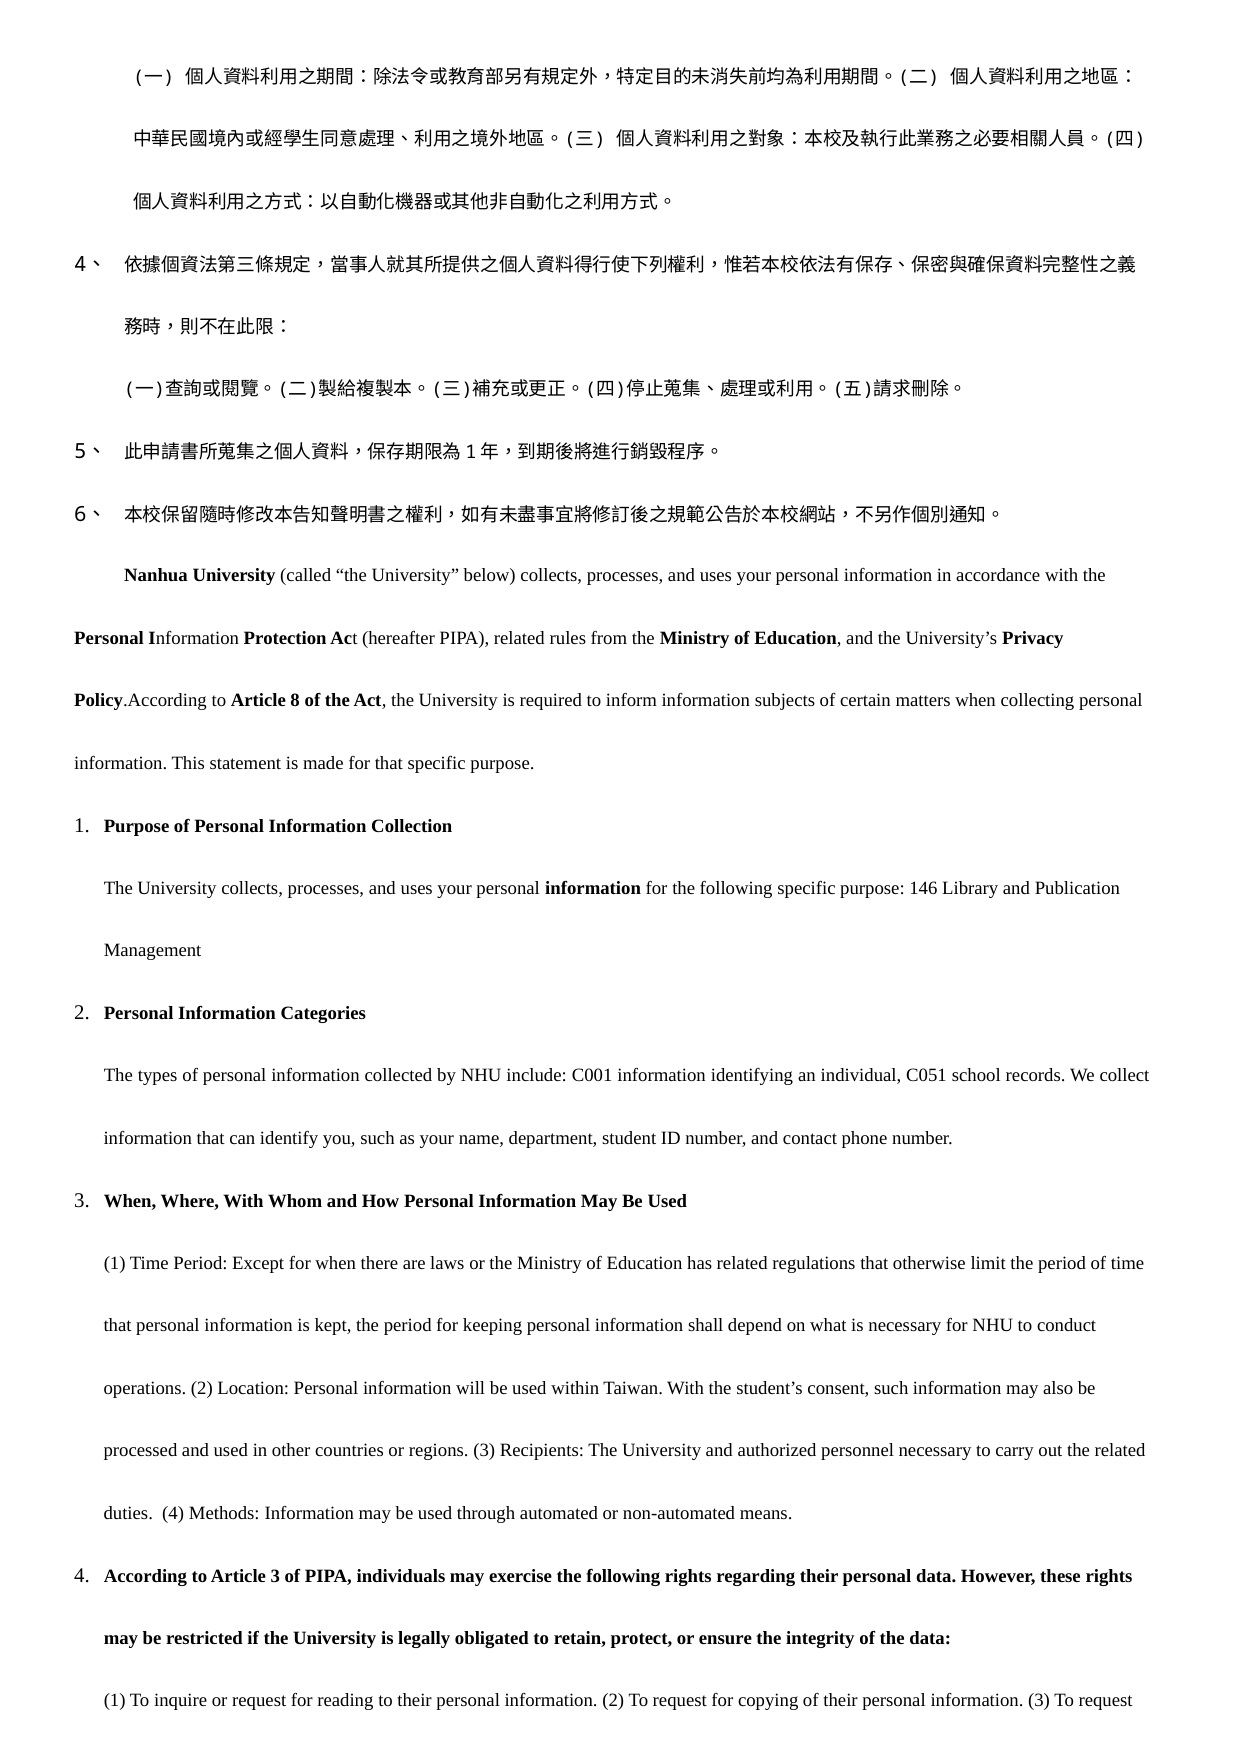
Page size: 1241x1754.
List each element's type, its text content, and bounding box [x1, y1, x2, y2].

list According to Article 3 of PIPA, individuals may exercise the following rights regarding their personal data. However, these rights may be restricted if the University is legally obligated to retain, protect, or ensure the integrity of the data: [74, 1533, 1152, 1658]
text The types of personal information collected by NHU include: C001 information identifying an individual, C051 school records. We collect information that can identify you, such as your name, department, student ID number, and contact phone number. [103, 1033, 1152, 1158]
text (一)查詢或閱覽。(二)製給複製本。(三)補充或更正。(四)停止蒐集、處理或利用。(五)請求刪除。 [122, 346, 1152, 408]
text (1) Time Period: Except for when there are laws or the Ministry of Education has related regulations that otherwise limit the period of time that personal information is kept, the period for keeping personal information shall depend on what is necessary for NHU to conduct operations. (2) Location: Personal information will be used within Taiwan. With the student’s consent, such information may also be processed and used in other countries or regions. (3) Recipients: The University and authorized personnel necessary to carry out the related duties. (4) Methods: Information may be used through automated or non-automated means. [103, 1221, 1152, 1533]
text (1) To inquire or request for reading to their personal information. (2) To request for copying of their personal information. (3) To request [103, 1658, 1152, 1721]
list Purpose of Personal Information Collection The University collects, processes, and uses your personal information for the following specific purpose: 146 Library and Publication Management [74, 783, 1152, 971]
list When, Where, With Whom and How Personal Information May Be Used [74, 1158, 1152, 1221]
text (一) 個人資料利用之期間：除法令或教育部另有規定外，特定目的未消失前均為利用期間。(二) 個人資料利用之地區：中華民國境內或經學生同意處理、利用之境外地區。(三) 個人資料利用之對象：本校及執行此業務之必要相關人員。(四) 個人資料利用之方式：以自動化機器或其他非自動化之利用方式。 [133, 33, 1152, 221]
text Nanhua University (called “the University” below) collects, processes, and uses your personal information in accordance with the Personal Information Protection Act (hereafter PIPA), related rules from the Ministry of Education, and the University’s Privacy Policy.According to Article 8 of the Act, the University is required to inform information subjects of certain matters when collecting personal information. This statement is made for that specific purpose. [74, 533, 1152, 783]
list Personal Information Categories [74, 971, 1152, 1033]
list 此申請書所蒐集之個人資料，保存期限為1年，到期後將進行銷毀程序。 [74, 408, 1152, 471]
list 依據個資法第三條規定，當事人就其所提供之個人資料得行使下列權利，惟若本校依法有保存、保密與確保資料完整性之義務時，則不在此限： [74, 221, 1152, 346]
list 本校保留隨時修改本告知聲明書之權利，如有未盡事宜將修訂後之規範公告於本校網站，不另作個別通知。 [74, 471, 1152, 533]
